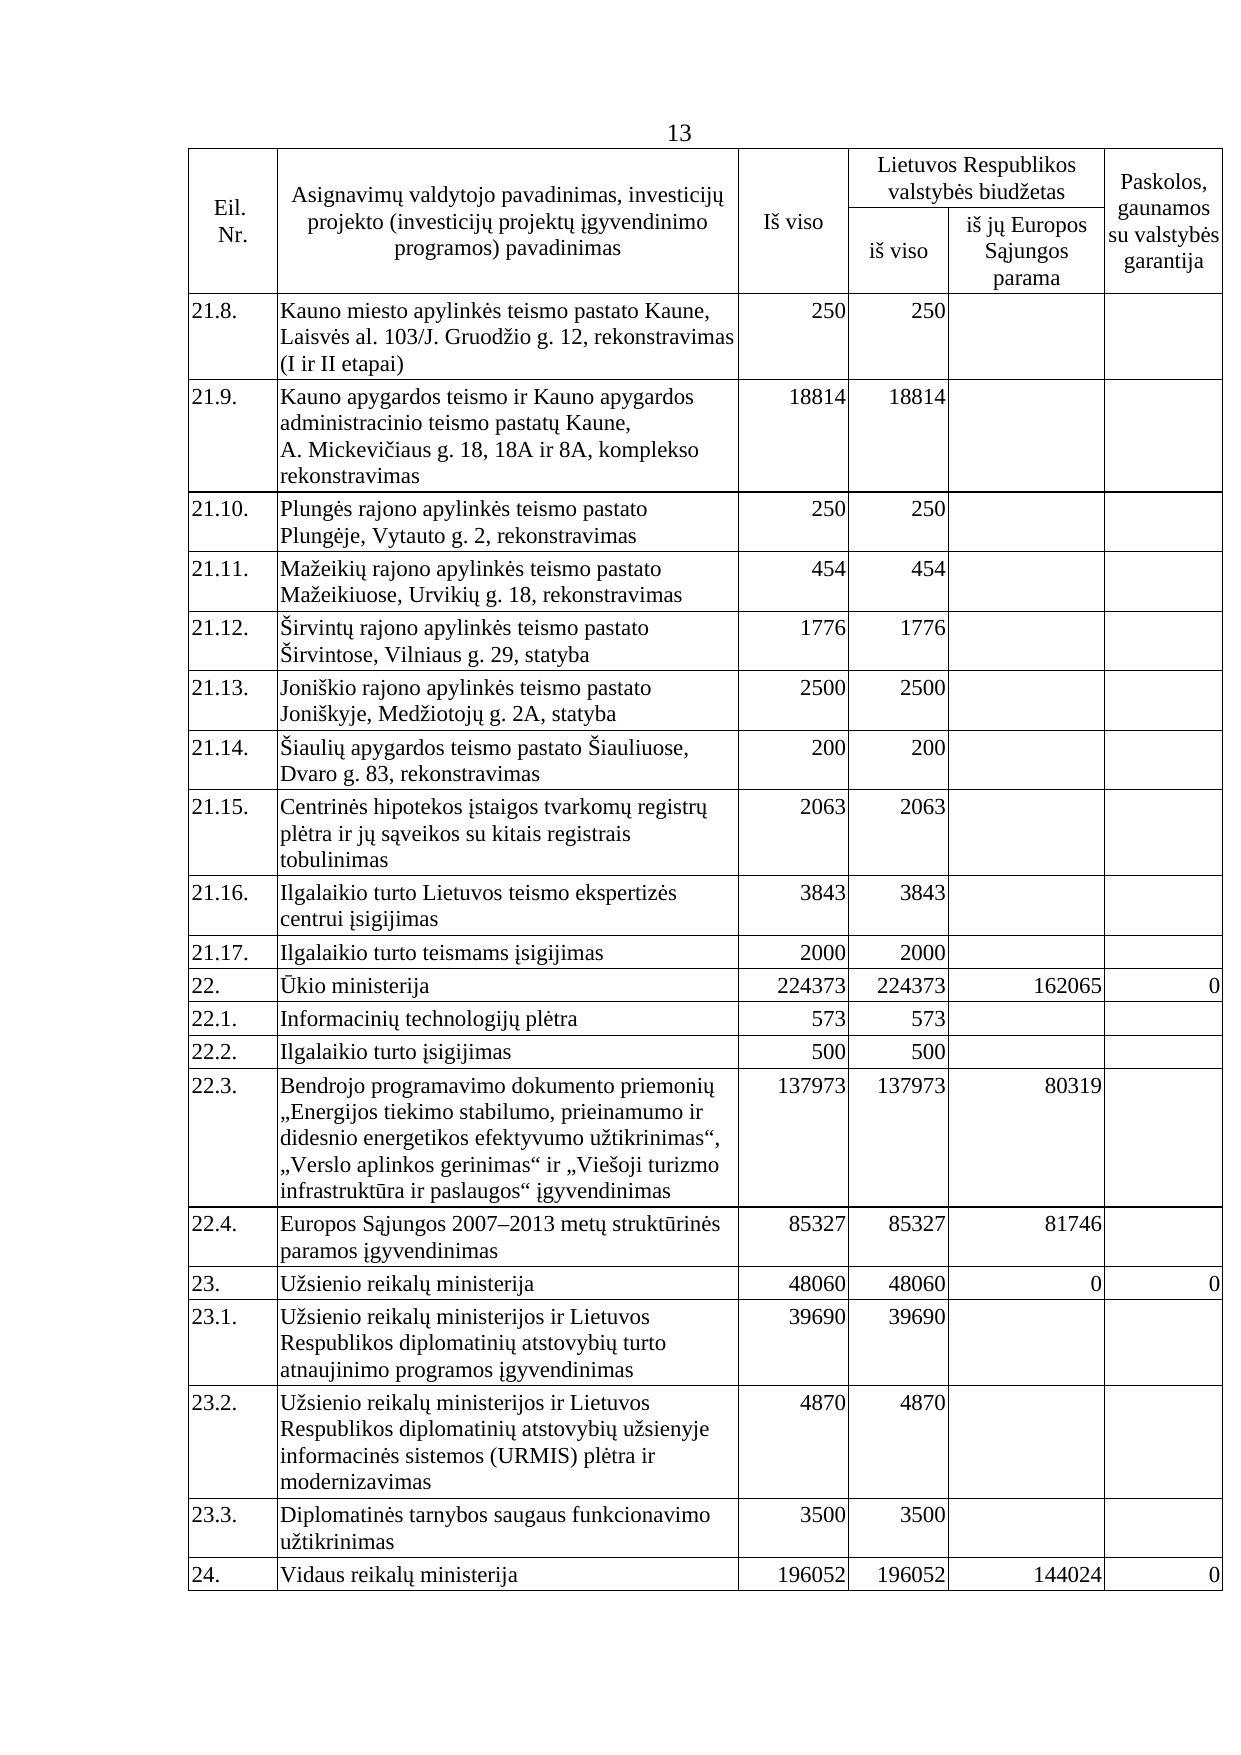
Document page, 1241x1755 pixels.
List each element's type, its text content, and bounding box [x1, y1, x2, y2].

table_cell 3500 [849, 1499, 948, 1557]
table_cell 21.14. [189, 731, 277, 789]
table_cell Širvintų rajono apylinkės teismo pastato Širvintose, Vilniaus g. 29, statyba [278, 612, 738, 670]
table_cell 24. [189, 1558, 277, 1590]
table_cell [949, 612, 1104, 670]
table_header Iš viso [739, 149, 848, 293]
table_cell Bendrojo programavimo dokumento priemonių „Energijos tiekimo stabilumo, prieinamumo ir didesnio energetikos efektyvumo užtikrinimas“, „Verslo aplinkos gerinimas“ ir „Viešoji turizmo infrastruktūra ir paslaugos“ įgyvendinimas [278, 1069, 738, 1206]
table_cell 0 [1105, 969, 1222, 1001]
table_cell 2500 [739, 671, 848, 730]
table_cell 196052 [739, 1558, 848, 1590]
table_cell 500 [849, 1036, 948, 1068]
table_cell 2000 [849, 936, 948, 968]
table_cell 3843 [739, 876, 848, 935]
table_cell iš viso [849, 208, 948, 293]
table_cell 2063 [739, 790, 848, 875]
table_header Asignavimų valdytojo pavadinimas, investicijų projekto (investicijų projektų įgyvendinimo programos) pavadinimas [278, 149, 738, 293]
table_cell 39690 [849, 1300, 948, 1385]
table_cell iš jų Europos Sąjungos parama [949, 208, 1104, 293]
table_cell 573 [849, 1002, 948, 1034]
table_cell Plungės rajono apylinkės teismo pastato Plungėje, Vytauto g. 2, rekonstravimas [278, 493, 738, 551]
table_cell 22.1. [189, 1002, 277, 1034]
table_header Lietuvos Respublikos valstybės biudžetas [849, 149, 1104, 207]
table_cell 81746 [949, 1208, 1104, 1266]
table_cell [1105, 552, 1222, 611]
table_cell 137973 [739, 1069, 848, 1206]
table_cell 21.12. [189, 612, 277, 670]
table_cell [949, 1300, 1104, 1385]
table_cell 22. [189, 969, 277, 1001]
table_cell 21.9. [189, 380, 277, 491]
table_cell [1105, 876, 1222, 935]
table_cell Užsienio reikalų ministerija [278, 1267, 738, 1299]
table_cell 22.2. [189, 1036, 277, 1068]
table_cell [949, 790, 1104, 875]
table_cell 18814 [849, 380, 948, 491]
table_cell [1105, 790, 1222, 875]
table_cell 21.13. [189, 671, 277, 730]
table_cell 2063 [849, 790, 948, 875]
table_cell 500 [739, 1036, 848, 1068]
table_cell [949, 671, 1104, 730]
table_cell Ilgalaikio turto įsigijimas [278, 1036, 738, 1068]
table_cell [1105, 1499, 1222, 1557]
table_cell 2000 [739, 936, 848, 968]
table_cell 1776 [739, 612, 848, 670]
table_cell 22.4. [189, 1208, 277, 1266]
table_cell 21.15. [189, 790, 277, 875]
table_cell 3843 [849, 876, 948, 935]
table_cell Europos Sąjungos 2007–2013 metų struktūrinės paramos įgyvendinimas [278, 1208, 738, 1266]
table_cell 454 [739, 552, 848, 611]
table_cell Ūkio ministerija [278, 969, 738, 1001]
table_cell 21.10. [189, 493, 277, 551]
table_cell 454 [849, 552, 948, 611]
table_cell 0 [1105, 1267, 1222, 1299]
table_cell 200 [739, 731, 848, 789]
table_cell 0 [1105, 1558, 1222, 1590]
table_cell 21.16. [189, 876, 277, 935]
table_cell [949, 493, 1104, 551]
table_cell 2500 [849, 671, 948, 730]
table_cell 250 [849, 294, 948, 379]
table_cell 137973 [849, 1069, 948, 1206]
table_cell [949, 936, 1104, 968]
table_cell 23.1. [189, 1300, 277, 1385]
table_cell 21.8. [189, 294, 277, 379]
table_cell [1105, 1002, 1222, 1034]
table_cell 3500 [739, 1499, 848, 1557]
table_cell 4870 [739, 1386, 848, 1497]
table_cell Šiaulių apygardos teismo pastato Šiauliuose, Dvaro g. 83, rekonstravimas [278, 731, 738, 789]
table_cell Vidaus reikalų ministerija [278, 1558, 738, 1590]
table_cell 0 [949, 1267, 1104, 1299]
table_cell 200 [849, 731, 948, 789]
table_cell 224373 [849, 969, 948, 1001]
table_cell 48060 [739, 1267, 848, 1299]
table_cell 21.17. [189, 936, 277, 968]
table_cell 4870 [849, 1386, 948, 1497]
table_cell [1105, 671, 1222, 730]
table_cell 22.3. [189, 1069, 277, 1206]
table_cell 80319 [949, 1069, 1104, 1206]
table_cell [949, 380, 1104, 491]
table_cell 224373 [739, 969, 848, 1001]
table_cell 23. [189, 1267, 277, 1299]
table_cell [1105, 294, 1222, 379]
table_cell [949, 1386, 1104, 1497]
table_cell Centrinės hipotekos įstaigos tvarkomų registrų plėtra ir jų sąveikos su kitais registrais tobulinimas [278, 790, 738, 875]
table_cell 196052 [849, 1558, 948, 1590]
table_cell 39690 [739, 1300, 848, 1385]
table_cell 1776 [849, 612, 948, 670]
table_header Eil. Nr. [189, 149, 277, 293]
table_header Paskolos, gaunamos su valstybės garantija [1105, 149, 1222, 293]
table_cell Diplomatinės tarnybos saugaus funkcionavimo užtikrinimas [278, 1499, 738, 1557]
table_cell [949, 1499, 1104, 1557]
table_cell 250 [739, 294, 848, 379]
table_cell [1105, 936, 1222, 968]
table_cell [949, 731, 1104, 789]
table_cell [1105, 1208, 1222, 1266]
table_cell 85327 [739, 1208, 848, 1266]
table_cell 48060 [849, 1267, 948, 1299]
table_cell 250 [849, 493, 948, 551]
table_cell Ilgalaikio turto Lietuvos teismo ekspertizės centrui įsigijimas [278, 876, 738, 935]
table_cell 85327 [849, 1208, 948, 1266]
table_cell [949, 294, 1104, 379]
table_cell 250 [739, 493, 848, 551]
table_cell Informacinių technologijų plėtra [278, 1002, 738, 1034]
table_cell 18814 [739, 380, 848, 491]
table_cell Mažeikių rajono apylinkės teismo pastato Mažeikiuose, Urvikių g. 18, rekonstravimas [278, 552, 738, 611]
table_cell Kauno miesto apylinkės teismo pastato Kaune, Laisvės al. 103/J. Gruodžio g. 12, rekonstravimas (I ir II etapai) [278, 294, 738, 379]
table_cell [1105, 1069, 1222, 1206]
table_cell [1105, 1036, 1222, 1068]
table_cell Ilgalaikio turto teismams įsigijimas [278, 936, 738, 968]
table_cell [1105, 731, 1222, 789]
table_cell [949, 1002, 1104, 1034]
table_cell 21.11. [189, 552, 277, 611]
table_cell [1105, 1300, 1222, 1385]
table_cell 144024 [949, 1558, 1104, 1590]
table_cell Kauno apygardos teismo ir Kauno apygardos administracinio teismo pastatų Kaune, A. Mickevičiaus g. 18, 18A ir 8A, komplekso rekonstravimas [278, 380, 738, 491]
table_cell Užsienio reikalų ministerijos ir Lietuvos Respublikos diplomatinių atstovybių turto atnaujinimo programos įgyvendinimas [278, 1300, 738, 1385]
table_cell 23.2. [189, 1386, 277, 1497]
table_cell [1105, 380, 1222, 491]
table_cell [949, 1036, 1104, 1068]
table_cell [1105, 612, 1222, 670]
table_cell 23.3. [189, 1499, 277, 1557]
table_cell 573 [739, 1002, 848, 1034]
table_cell Joniškio rajono apylinkės teismo pastato Joniškyje, Medžiotojų g. 2A, statyba [278, 671, 738, 730]
table_cell [1105, 1386, 1222, 1497]
table_cell [949, 876, 1104, 935]
table_cell 162065 [949, 969, 1104, 1001]
table_cell Užsienio reikalų ministerijos ir Lietuvos Respublikos diplomatinių atstovybių užsienyje informacinės sistemos (URMIS) plėtra ir modernizavimas [278, 1386, 738, 1497]
table_cell [1105, 493, 1222, 551]
table_cell [949, 552, 1104, 611]
